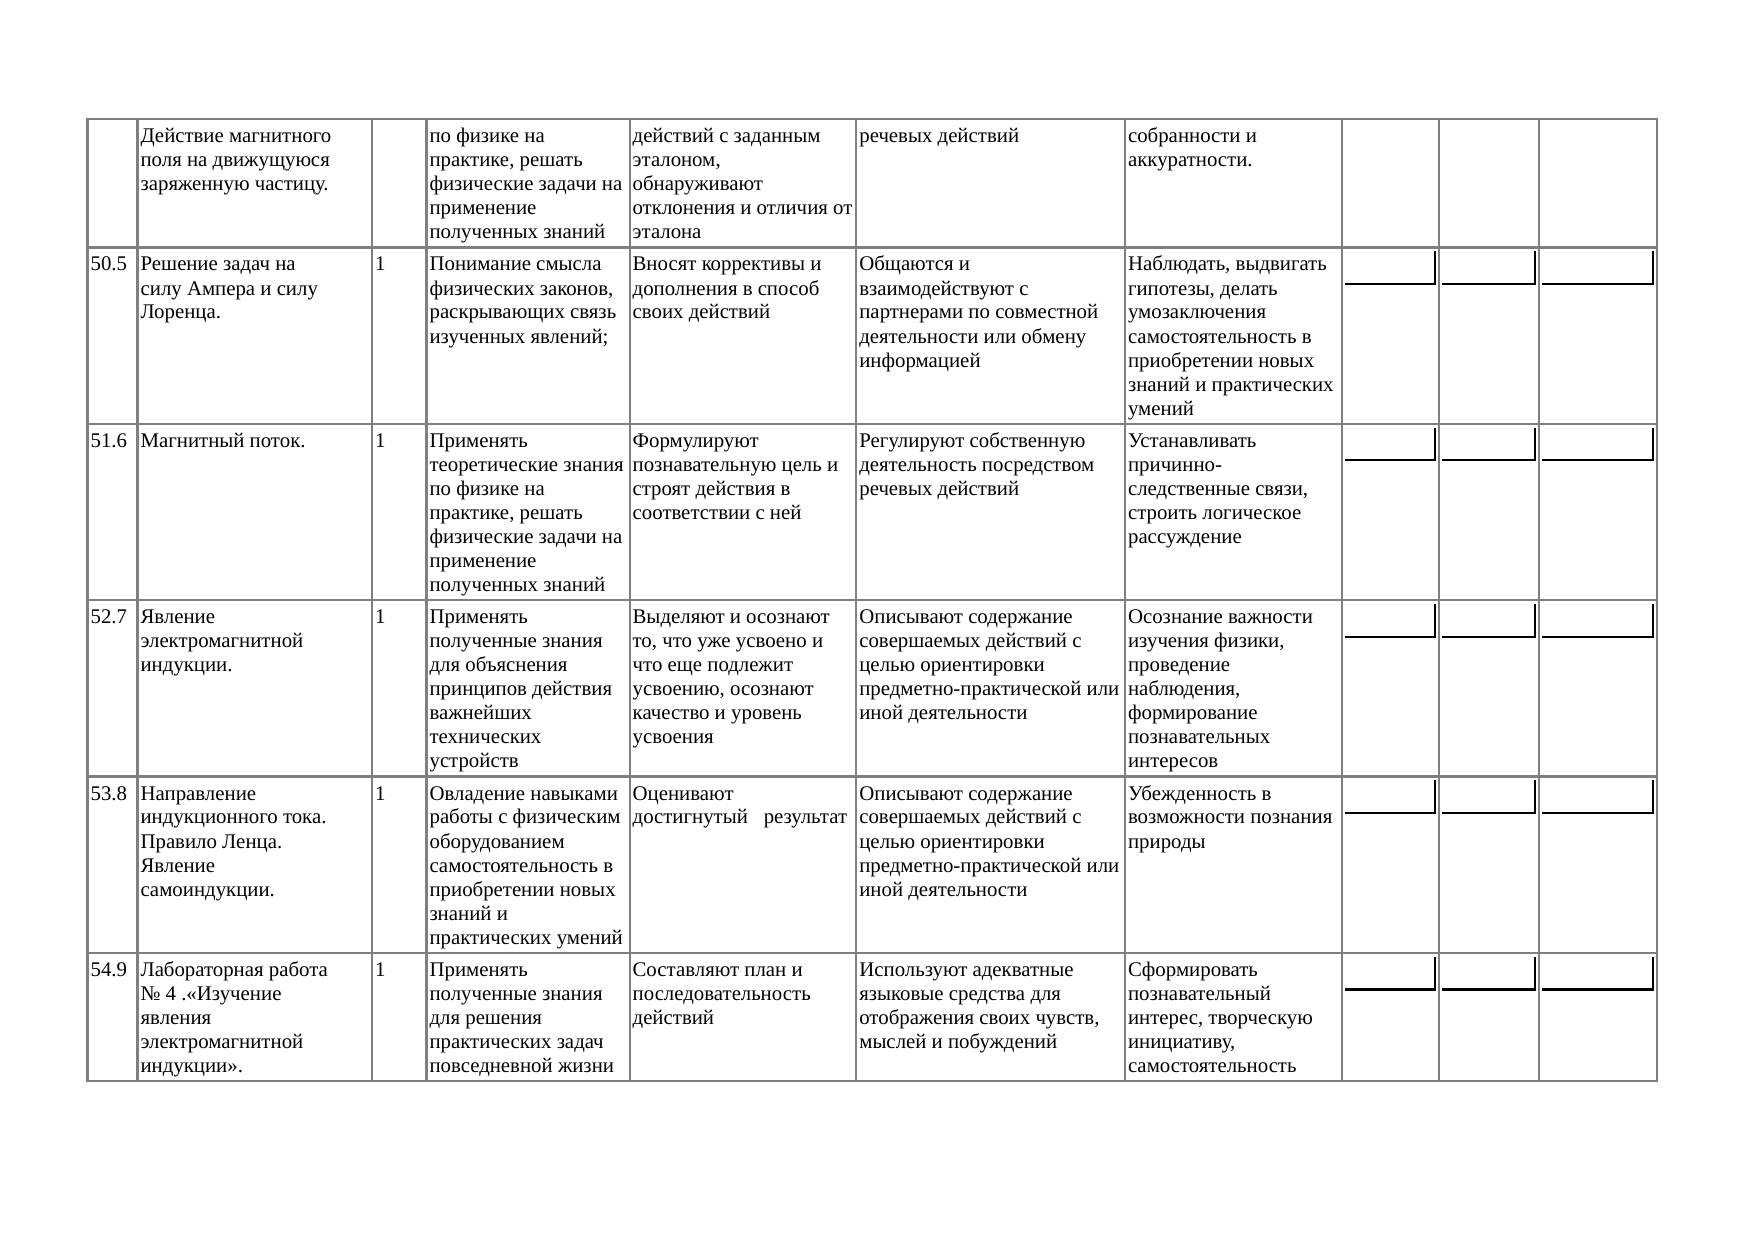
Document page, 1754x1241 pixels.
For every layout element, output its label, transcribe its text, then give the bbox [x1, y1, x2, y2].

table_cell [1540, 954, 1656, 1080]
table_cell [1540, 120, 1656, 246]
table_cell речевых действий [857, 120, 1124, 246]
table_cell [1343, 778, 1438, 952]
table_cell Общаются и взаимодействуют с партнерами по совместной деятельности или обмену информацией [857, 249, 1124, 423]
table_cell 50.5 [89, 249, 136, 423]
table_cell Вносят коррективы и дополнения в способ своих действий [631, 249, 855, 423]
table_cell [1540, 601, 1656, 775]
table_cell 53.8 [89, 778, 136, 952]
table_cell Понимание смысла физических законов, раскрывающих связь изученных явлений; [428, 249, 629, 423]
table_cell [1440, 425, 1538, 599]
table_cell Используют адекватные языковые средства для отображения своих чувств, мыслей и побуждений [857, 954, 1124, 1080]
table_cell [1343, 954, 1438, 1080]
table_cell 1 [373, 954, 425, 1080]
table_cell Направление индукционного тока. Правило Ленца. Явление самоиндукции. [139, 778, 371, 952]
table_cell Наблюдать, выдвигать гипотезы, делать умозаключения самостоятельность в приобретении новых знаний и практических умений [1126, 249, 1341, 423]
table_cell собранности и аккуратности. [1126, 120, 1341, 246]
table_cell Описывают содержание совершаемых действий с целью ориентировки предметно-практической или иной деятельности [857, 778, 1124, 952]
table_cell 1 [373, 778, 425, 952]
table_cell Решение задач на силу Ампера и силу Лоренца. [139, 249, 371, 423]
table_cell Устанавливать причинно-следственные связи, строить логическое рассуждение [1126, 425, 1341, 599]
table_cell [1540, 778, 1656, 952]
table_cell Применять полученные знания для объяснения принципов действия важнейших технических устройств [428, 601, 629, 775]
table_cell Оценивают достигнутый результат [631, 778, 855, 952]
table_cell [1440, 120, 1538, 246]
table_cell [1540, 425, 1656, 599]
table_cell Описывают содержание совершаемых действий с целью ориентировки предметно-практической или иной деятельности [857, 601, 1124, 775]
table_cell Применять теоретические знания по физике на практике, решать физические задачи на применение полученных знаний [428, 425, 629, 599]
table_cell [1440, 249, 1538, 423]
table_cell Осознание важности изучения физики, проведение наблюдения, формирование познавательных интересов [1126, 601, 1341, 775]
table_cell [1343, 120, 1438, 246]
table_cell 1 [373, 249, 425, 423]
table_cell [1343, 425, 1438, 599]
table_cell Магнитный поток. [139, 425, 371, 599]
table_cell [1343, 601, 1438, 775]
table_cell Действие магнитного поля на движущуюся заряженную частицу. [139, 120, 371, 246]
table_cell Убежденность в возможности познания природы [1126, 778, 1341, 952]
table_cell [373, 120, 425, 246]
table_cell Овладение навыками работы с физическим оборудованием самостоятельность в приобретении новых знаний и практических умений [428, 778, 629, 952]
table_cell [1440, 778, 1538, 952]
table_cell [1540, 249, 1656, 423]
table_cell Составляют план и последовательность действий [631, 954, 855, 1080]
table_cell [1440, 601, 1538, 775]
table_cell 1 [373, 425, 425, 599]
table_cell [1343, 249, 1438, 423]
table_cell Регулируют собственную деятельность посредством речевых действий [857, 425, 1124, 599]
table_cell Формулируют познавательную цель и строят действия в соответствии с ней [631, 425, 855, 599]
table_cell действий с заданным эталоном, обнаруживают отклонения и отличия от эталона [631, 120, 855, 246]
table_cell 51.6 [89, 425, 136, 599]
table_cell 1 [373, 601, 425, 775]
table_cell 52.7 [89, 601, 136, 775]
table_cell [1440, 954, 1538, 1080]
table_cell Лабораторная работа № 4 .«Изучение явления электромагнитной индукции». [139, 954, 371, 1080]
table_cell Явление электромагнитной индукции. [139, 601, 371, 775]
table_cell Применять полученные знания для решения практических задач повседневной жизни [428, 954, 629, 1080]
table_cell Выделяют и осознают то, что уже усвоено и что еще подлежит усвоению, осознают качество и уровень усвоения [631, 601, 855, 775]
table_cell Сформировать познавательный интерес, творческую инициативу, самостоятельность [1126, 954, 1341, 1080]
table_cell [89, 120, 136, 246]
table_cell 54.9 [89, 954, 136, 1080]
table_cell по физике на практике, решать физические задачи на применение полученных знаний [428, 120, 629, 246]
